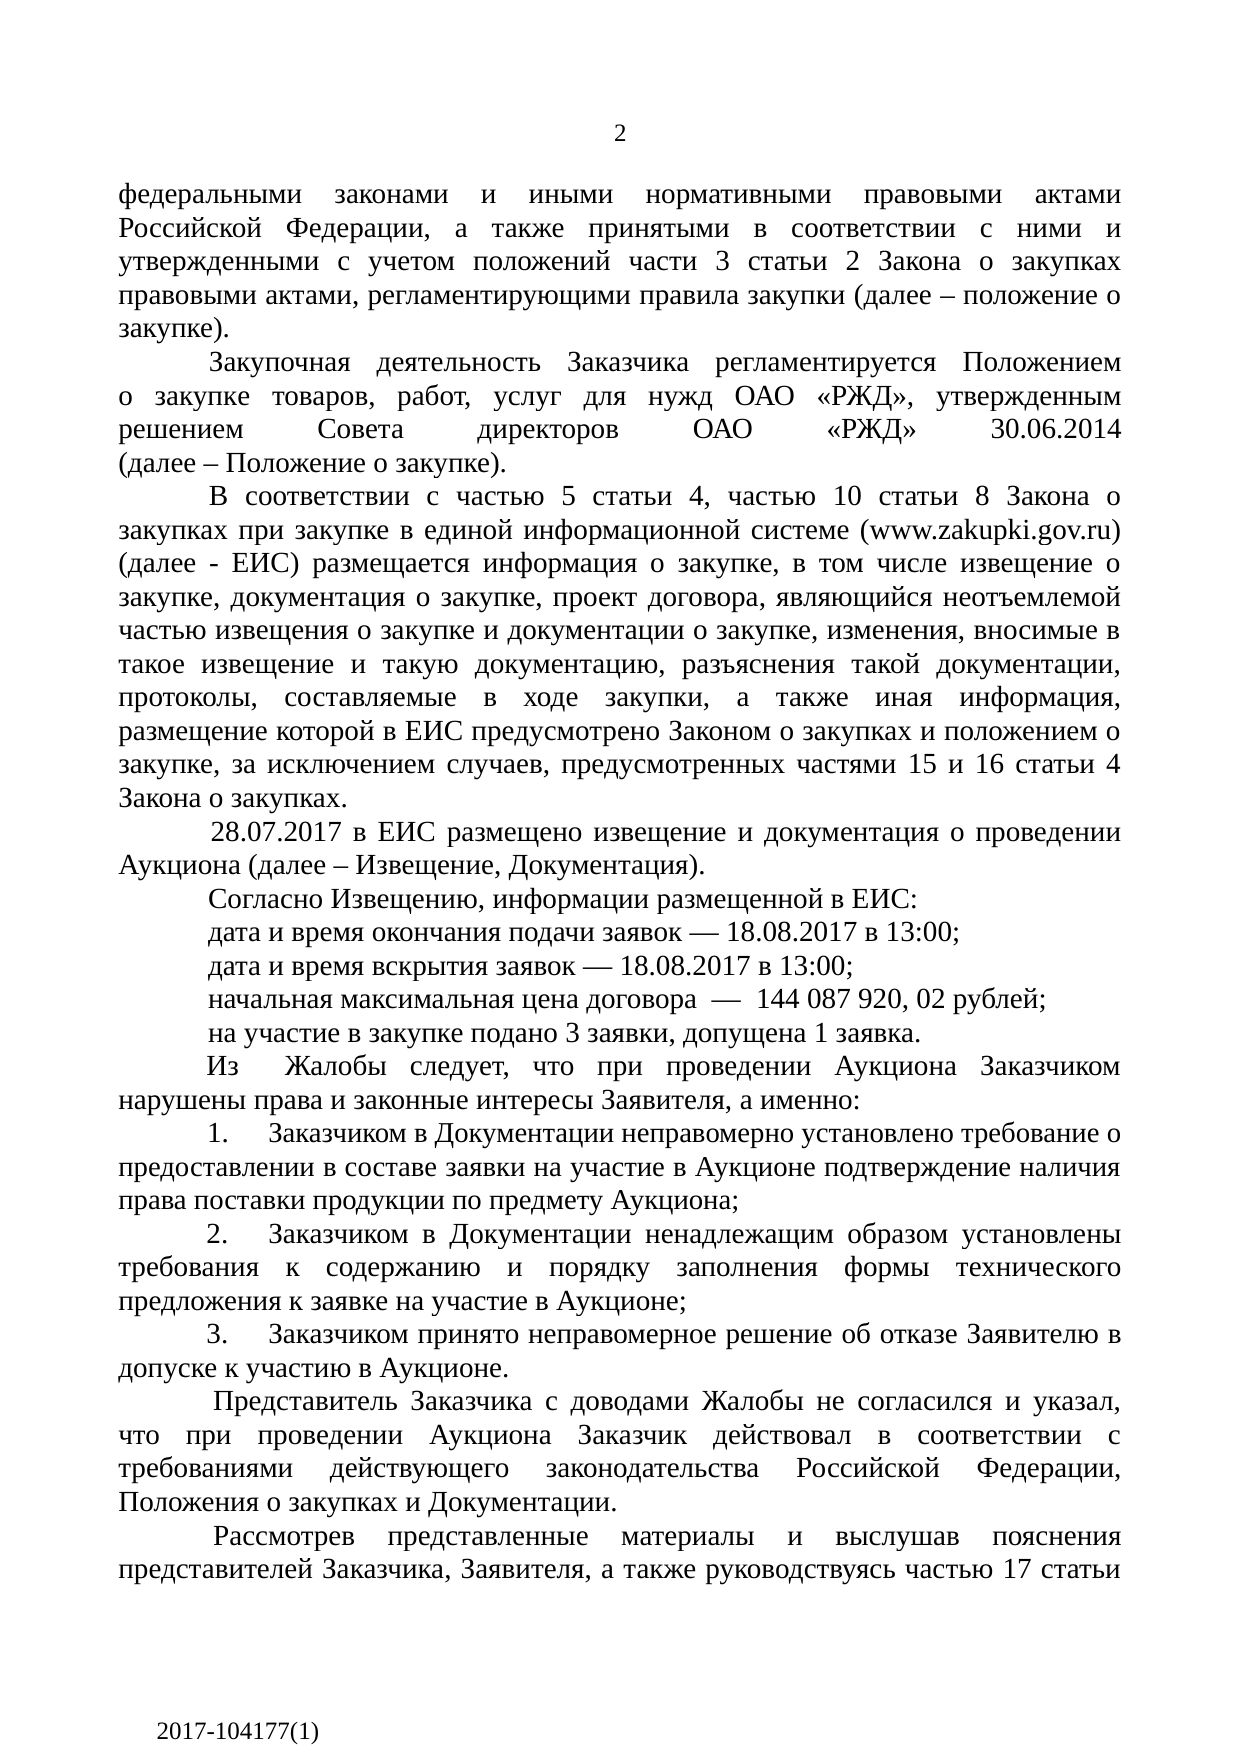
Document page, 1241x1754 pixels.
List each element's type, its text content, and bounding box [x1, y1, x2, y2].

list Заказчиком в Документации неправомерно установлено требование о предоставлении в составе заявки на участие в Аукционе подтверждение наличия права поставки продукции по предмету Аукциона; [118, 1116, 1122, 1216]
text федеральными законами и иными нормативными правовыми актами Российской Федерации, а также принятыми в соответствии с ними и утвержденными с учетом положений части 3 статьи 2 Закона о закупках правовыми актами, регламентирующими правила закупки (далее – положение о закупке). [118, 176, 1122, 344]
text 28.07.2017 в ЕИС размещено извещение и документация о проведении Аукциона (далее – Извещение, Документация). [118, 814, 1122, 881]
text В соответствии с частью 5 статьи 4, частью 10 статьи 8 Закона о закупках при закупке в единой информационной системе (www.zakupki.gov.ru) (далее - ЕИС) размещается информация о закупке, в том числе извещение о закупке, документация о закупке, проект договора, являющийся неотъемлемой частью извещения о закупке и документации о закупке, изменения, вносимые в такое извещение и такую документацию, разъяснения такой документации, протоколы, составляемые в ходе закупки, а также иная информация, размещение которой в ЕИС предусмотрено Законом о закупках и положением о закупке, за исключением случаев, предусмотренных частями 15 и 16 статьи 4 Закона о закупках. [118, 478, 1122, 814]
text Рассмотрев представленные материалы и выслушав пояснения представителей Заказчика, Заявителя, а также руководствуясь частью 17 статьи [118, 1518, 1122, 1585]
text дата и время вскрытия заявок — 18.08.2017 в 13:00; [118, 948, 1122, 981]
text Из Жалобы следует, что при проведении Аукциона Заказчиком нарушены права и законные интересы Заявителя, а именно: [118, 1048, 1122, 1116]
list Заказчиком принято неправомерное решение об отказе Заявителю в допуске к участию в Аукционе. [118, 1316, 1122, 1383]
text Закупочная деятельность Заказчика регламентируется Положением о закупке товаров, работ, услуг для нужд ОАО «РЖД», утвержденным решением Совета директоров ОАО «РЖД» 30.06.2014 (далее – Положение о закупке). [118, 344, 1122, 478]
list Заказчиком в Документации ненадлежащим образом установлены требования к содержанию и порядку заполнения формы технического предложения к заявке на участие в Аукционе; [118, 1216, 1122, 1316]
text начальная максимальная цена договора — 144 087 920, 02 рублей; [118, 981, 1122, 1015]
text на участие в закупке подано 3 заявки, допущена 1 заявка. [118, 1015, 1122, 1048]
text Представитель Заказчика с доводами Жалобы не согласился и указал, что при проведении Аукциона Заказчик действовал в соответствии с требованиями действующего законодательства Российской Федерации, Положения о закупках и Документации. [118, 1383, 1122, 1518]
text дата и время окончания подачи заявок — 18.08.2017 в 13:00; [118, 914, 1122, 948]
text Согласно Извещению, информации размещенной в ЕИС: [118, 881, 1122, 914]
